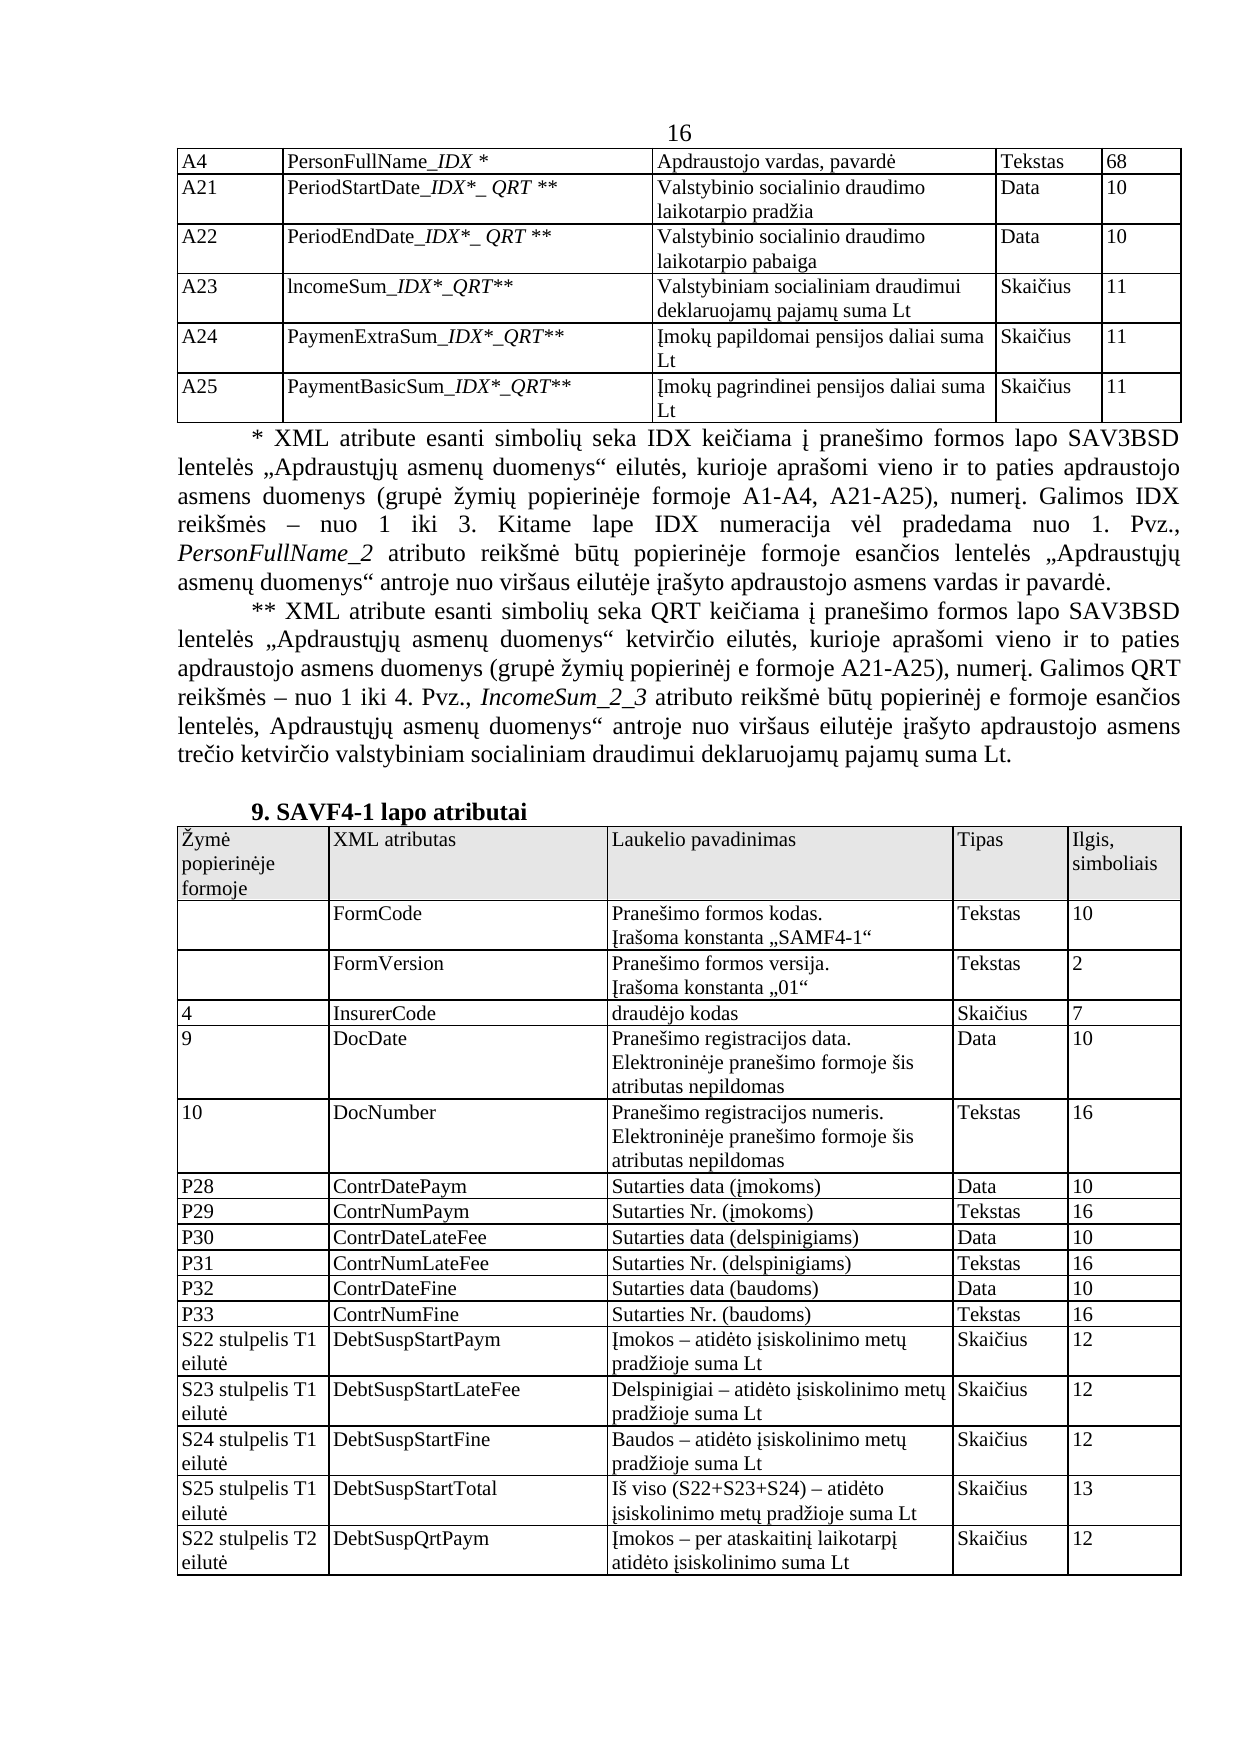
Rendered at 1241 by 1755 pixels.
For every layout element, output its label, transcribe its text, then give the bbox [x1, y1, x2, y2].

table_cell [178, 901, 328, 949]
table_cell 10 [178, 1100, 328, 1172]
table_cell 4 [324, 1001, 328, 1024]
table_cell PaymenExtraSum_IDX*_QRT** [284, 324, 652, 372]
table_header Ilgis, simboliais [1069, 827, 1180, 899]
table_cell A22 [178, 225, 282, 273]
table_cell PeriodStartDate_IDX*_ QRT ** [284, 175, 652, 223]
table_cell 12 [1069, 1327, 1180, 1375]
table_cell 11 [1103, 374, 1180, 422]
table_cell 13 [1069, 1476, 1180, 1524]
table_cell 2 [1069, 951, 1180, 999]
table_cell DocDate [330, 1026, 607, 1098]
table_cell 16 [1069, 1100, 1180, 1172]
table_cell Data [997, 175, 1101, 223]
table_cell Skaičius [997, 324, 1101, 372]
table_cell PeriodEndDate_IDX*_ QRT ** [284, 225, 652, 273]
table_cell [178, 951, 328, 999]
table_header XML atributas [330, 827, 607, 899]
table_cell 9 [178, 1026, 328, 1098]
table_cell Skaičius [954, 1476, 1067, 1524]
text * XML atribute esanti simbolių seka IDX keičiama į pranešimo formos lapo SAV3BSD lentelės „Apdraustųjų asmenų duomenys“ eilutės, kurioje aprašomi vieno ir to paties apdraustojo asmens duomenys (grupė žymių popierinėje formoje A1-A4, A21-A25), numerį. Galimos IDX reikšmės – nuo 1 iki 3. Kitame lape IDX numeracija vėl pradedama nuo 1. Pvz., PersonFullName_2 atributo reikšmė būtų popierinėje formoje esančios lentelės „Apdraustųjų asmenų duomenys“ antroje nuo viršaus eilutėje įrašyto apdraustojo asmens vardas ir pavardė. [177, 423, 1181, 596]
table_cell 12 [1069, 1377, 1180, 1425]
table_cell Tekstas [954, 901, 1067, 949]
table_cell DebtSuspStartPaym [330, 1327, 607, 1375]
table_cell Data [997, 225, 1101, 273]
table_cell 12 [1069, 1427, 1180, 1475]
table_cell P29 [324, 1199, 328, 1223]
table_cell Skaičius [954, 1377, 1067, 1425]
table_cell Tekstas [954, 951, 1067, 999]
table_cell DebtSuspStartTotal [330, 1476, 607, 1524]
table_cell 12 [1069, 1526, 1180, 1574]
table_cell Skaičius [954, 1427, 1067, 1475]
table_cell lncomeSum_IDX*_QRT** [284, 274, 652, 322]
table_cell 11 [1103, 324, 1180, 372]
table_header Tipas [954, 827, 1067, 899]
table_cell DebtSuspQrtPaym [330, 1526, 607, 1574]
table_cell Skaičius [997, 274, 1101, 322]
table_cell 11 [1103, 274, 1180, 322]
table_cell Skaičius [954, 1526, 1067, 1574]
table_cell P33 [324, 1302, 328, 1326]
table_cell FormCode [330, 901, 607, 949]
table_cell A21 [178, 175, 282, 223]
table_cell Data [954, 1026, 1067, 1098]
table_cell P30 [324, 1225, 328, 1249]
table_header Žymė popierinėje formoje [178, 827, 328, 899]
table_cell Tekstas [954, 1100, 1067, 1172]
table_cell DocNumber [330, 1100, 607, 1172]
table_cell DebtSuspStartFine [330, 1427, 607, 1475]
table_cell P32 [324, 1276, 328, 1300]
table_cell PaymentBasicSum_IDX*_QRT** [284, 374, 652, 422]
table_cell Skaičius [997, 374, 1101, 422]
table_header Laukelio pavadinimas [608, 827, 952, 899]
table_cell A25 [178, 374, 282, 422]
table_cell A24 [178, 324, 282, 372]
table_cell Skaičius [954, 1327, 1067, 1375]
table_cell 10 [1069, 1026, 1180, 1098]
table_cell 10 [1103, 175, 1180, 223]
text 9. SAVF4-1 lapo atributai [177, 797, 1181, 826]
table_cell 10 [1069, 901, 1180, 949]
table_cell P28 [324, 1174, 328, 1198]
table_cell DebtSuspStartLateFee [330, 1377, 607, 1425]
table_cell FormVersion [330, 951, 607, 999]
table_cell A23 [178, 274, 282, 322]
table_cell P31 [324, 1251, 328, 1274]
text ** XML atribute esanti simbolių seka QRT keičiama į pranešimo formos lapo SAV3BSD lentelės „Apdraustųjų asmenų duomenys“ ketvirčio eilutės, kurioje aprašomi vieno ir to paties apdraustojo asmens duomenys (grupė žymių popierinėj e formoje A21-A25), numerį. Galimos QRT reikšmės – nuo 1 iki 4. Pvz., IncomeSum_2_3 atributo reikšmė būtų popierinėj e formoje esančios lentelės, Apdraustųjų asmenų duomenys“ antroje nuo viršaus eilutėje įrašyto apdraustojo asmens trečio ketvirčio valstybiniam socialiniam draudimui deklaruojamų pajamų suma Lt. [177, 596, 1181, 768]
table_cell 10 [1103, 225, 1180, 273]
